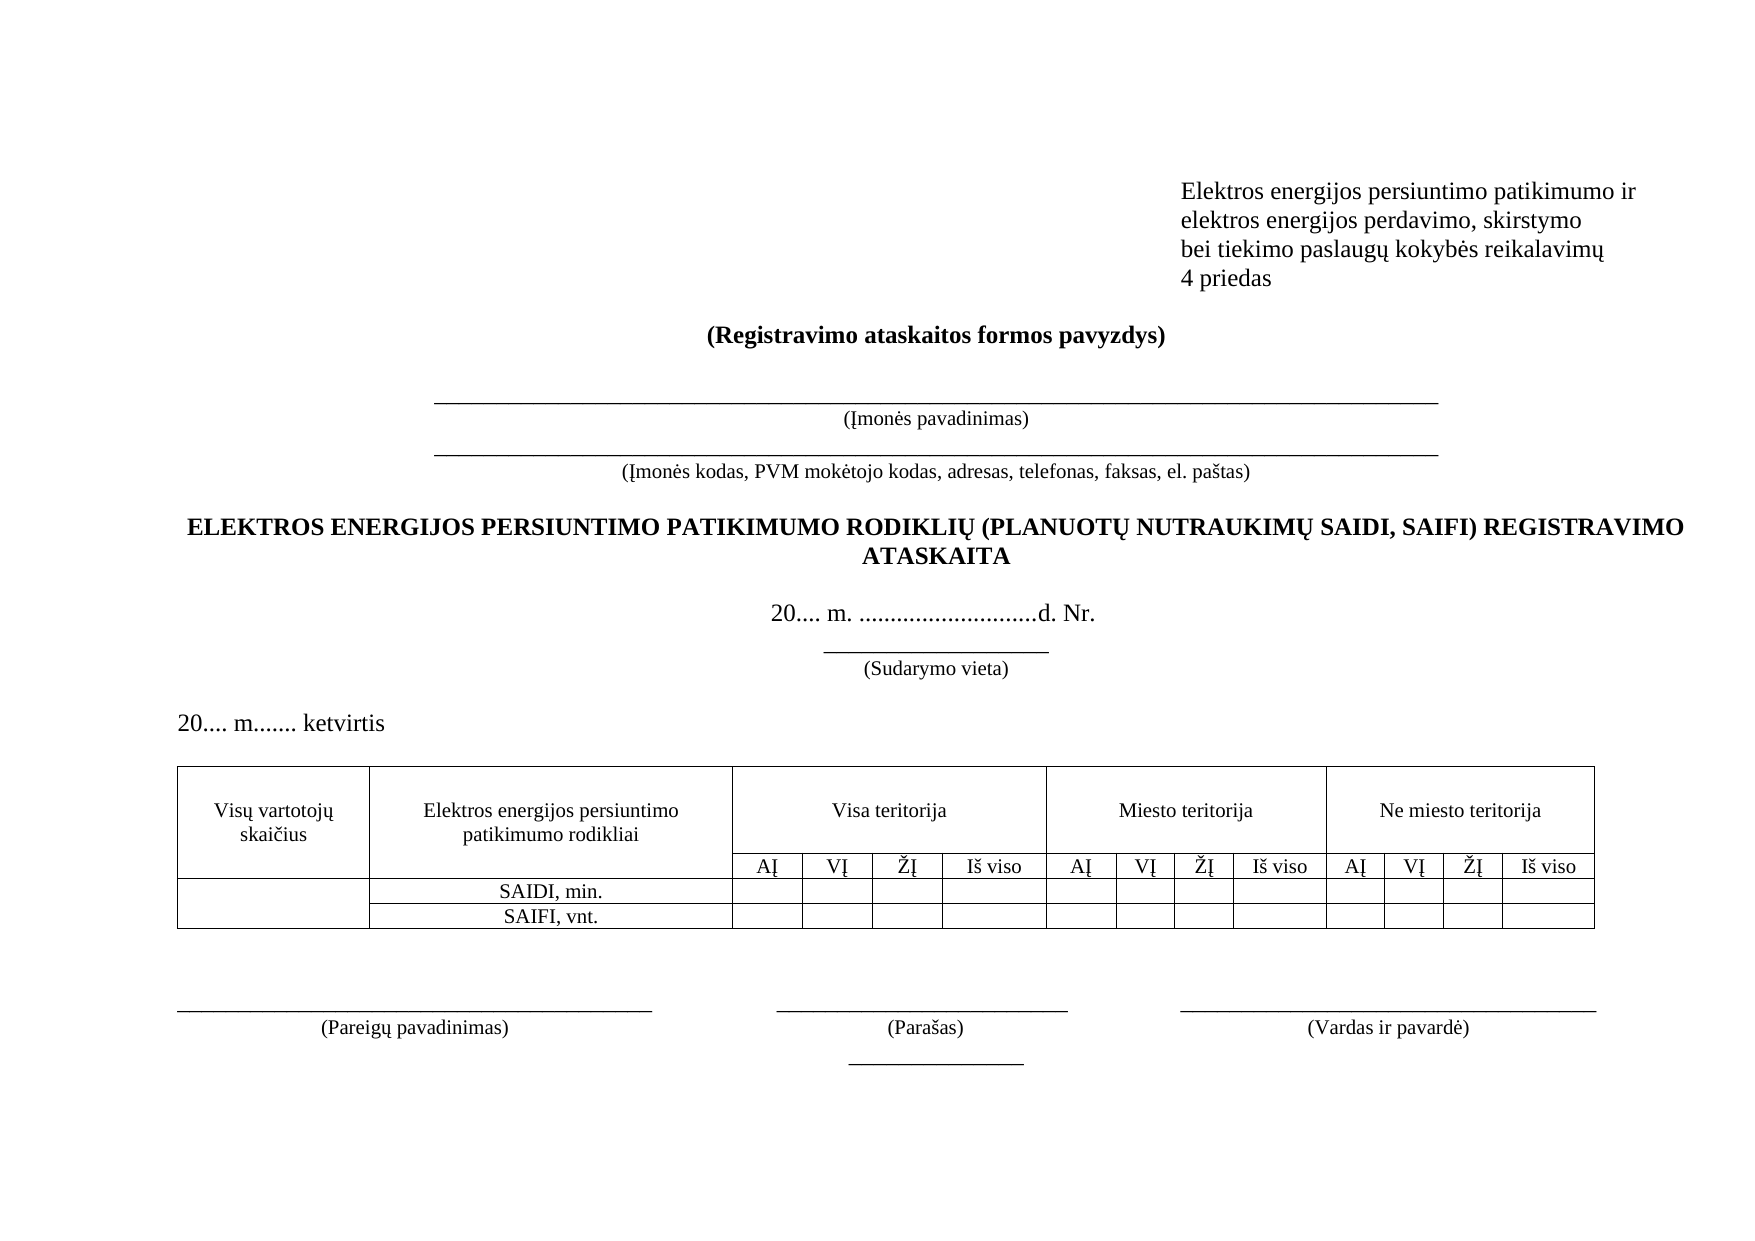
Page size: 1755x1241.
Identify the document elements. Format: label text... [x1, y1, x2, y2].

table_cell [803, 904, 872, 928]
table_cell VĮ [1117, 854, 1174, 878]
table_cell [1385, 879, 1443, 903]
table_cell [733, 879, 802, 903]
table_header Visų vartotojų skaičius [178, 767, 369, 878]
text (Įmonės kodas, PVM mokėtojo kodas, adresas, telefonas, faksas, el. paštas) [177, 459, 1695, 483]
table_cell [943, 904, 1046, 928]
table_cell [178, 879, 369, 928]
text 20.... m. d. Nr. [177, 598, 1695, 627]
table_cell [1444, 904, 1502, 928]
table_cell Iš viso [1234, 854, 1326, 878]
table_header Visa teritorija [733, 767, 1046, 852]
table_header Ne miesto teritorija [1327, 767, 1594, 852]
table_cell [1327, 904, 1384, 928]
text (Įmonės pavadinimas) [177, 406, 1695, 430]
text ELEKTROS ENERGIJOS PERSIUNTIMO PATIKIMUMO RODIKLIŲ (PLANUOTŲ NUTRAUKIMŲ SAIDI, SAIFI) REGISTRAVIMO ATASKAITA [177, 512, 1695, 569]
table_cell AĮ [1327, 854, 1384, 878]
table_cell [943, 879, 1046, 903]
text __________________ [177, 627, 1695, 656]
table_cell [1117, 904, 1174, 928]
table_cell [1503, 879, 1594, 903]
table_cell Iš viso [943, 854, 1046, 878]
table_cell ŽĮ [1444, 854, 1502, 878]
text 20.... m....... ketvirtis [177, 708, 1695, 737]
text (Sudarymo vieta) [177, 656, 1695, 680]
table_cell [1175, 879, 1233, 903]
table_cell [1117, 879, 1174, 903]
table_cell ŽĮ [1175, 854, 1233, 878]
text ______________ [177, 1039, 1695, 1068]
table_cell VĮ [1385, 854, 1443, 878]
table_cell [873, 879, 942, 903]
text Elektros energijos persiuntimo patikimumo ir [177, 176, 1695, 205]
table_cell SAIFI, vnt. [370, 904, 732, 928]
table_cell [1175, 904, 1233, 928]
table_cell AĮ [733, 854, 802, 878]
table_cell Iš viso [1503, 854, 1594, 878]
table_cell [1385, 904, 1443, 928]
table_cell AĮ [1047, 854, 1116, 878]
table_cell [1234, 879, 1326, 903]
table_cell [873, 904, 942, 928]
table_cell [1047, 904, 1116, 928]
text bei tiekimo paslaugų kokybės reikalavimų [177, 234, 1695, 263]
table_cell ŽĮ [873, 854, 942, 878]
table_cell [803, 879, 872, 903]
table_cell [1503, 904, 1594, 928]
table_header Miesto teritorija [1047, 767, 1326, 852]
text elektros energijos perdavimo, skirstymo [177, 205, 1695, 234]
text (Registravimo ataskaitos formos pavyzdys) [177, 320, 1695, 349]
table_cell [1444, 879, 1502, 903]
table_cell VĮ [803, 854, 872, 878]
table_cell [1047, 879, 1116, 903]
table_header Elektros energijos persiuntimo patikimumo rodikliai [370, 767, 732, 878]
text 4 priedas [177, 263, 1695, 291]
table_cell SAIDI, min. [370, 879, 732, 903]
table_cell [1327, 879, 1384, 903]
table_cell [733, 904, 802, 928]
text (Pareigų pavadinimas) (Parašas) (Vardas ir pavardė) [177, 1015, 1695, 1039]
table_cell [1234, 904, 1326, 928]
